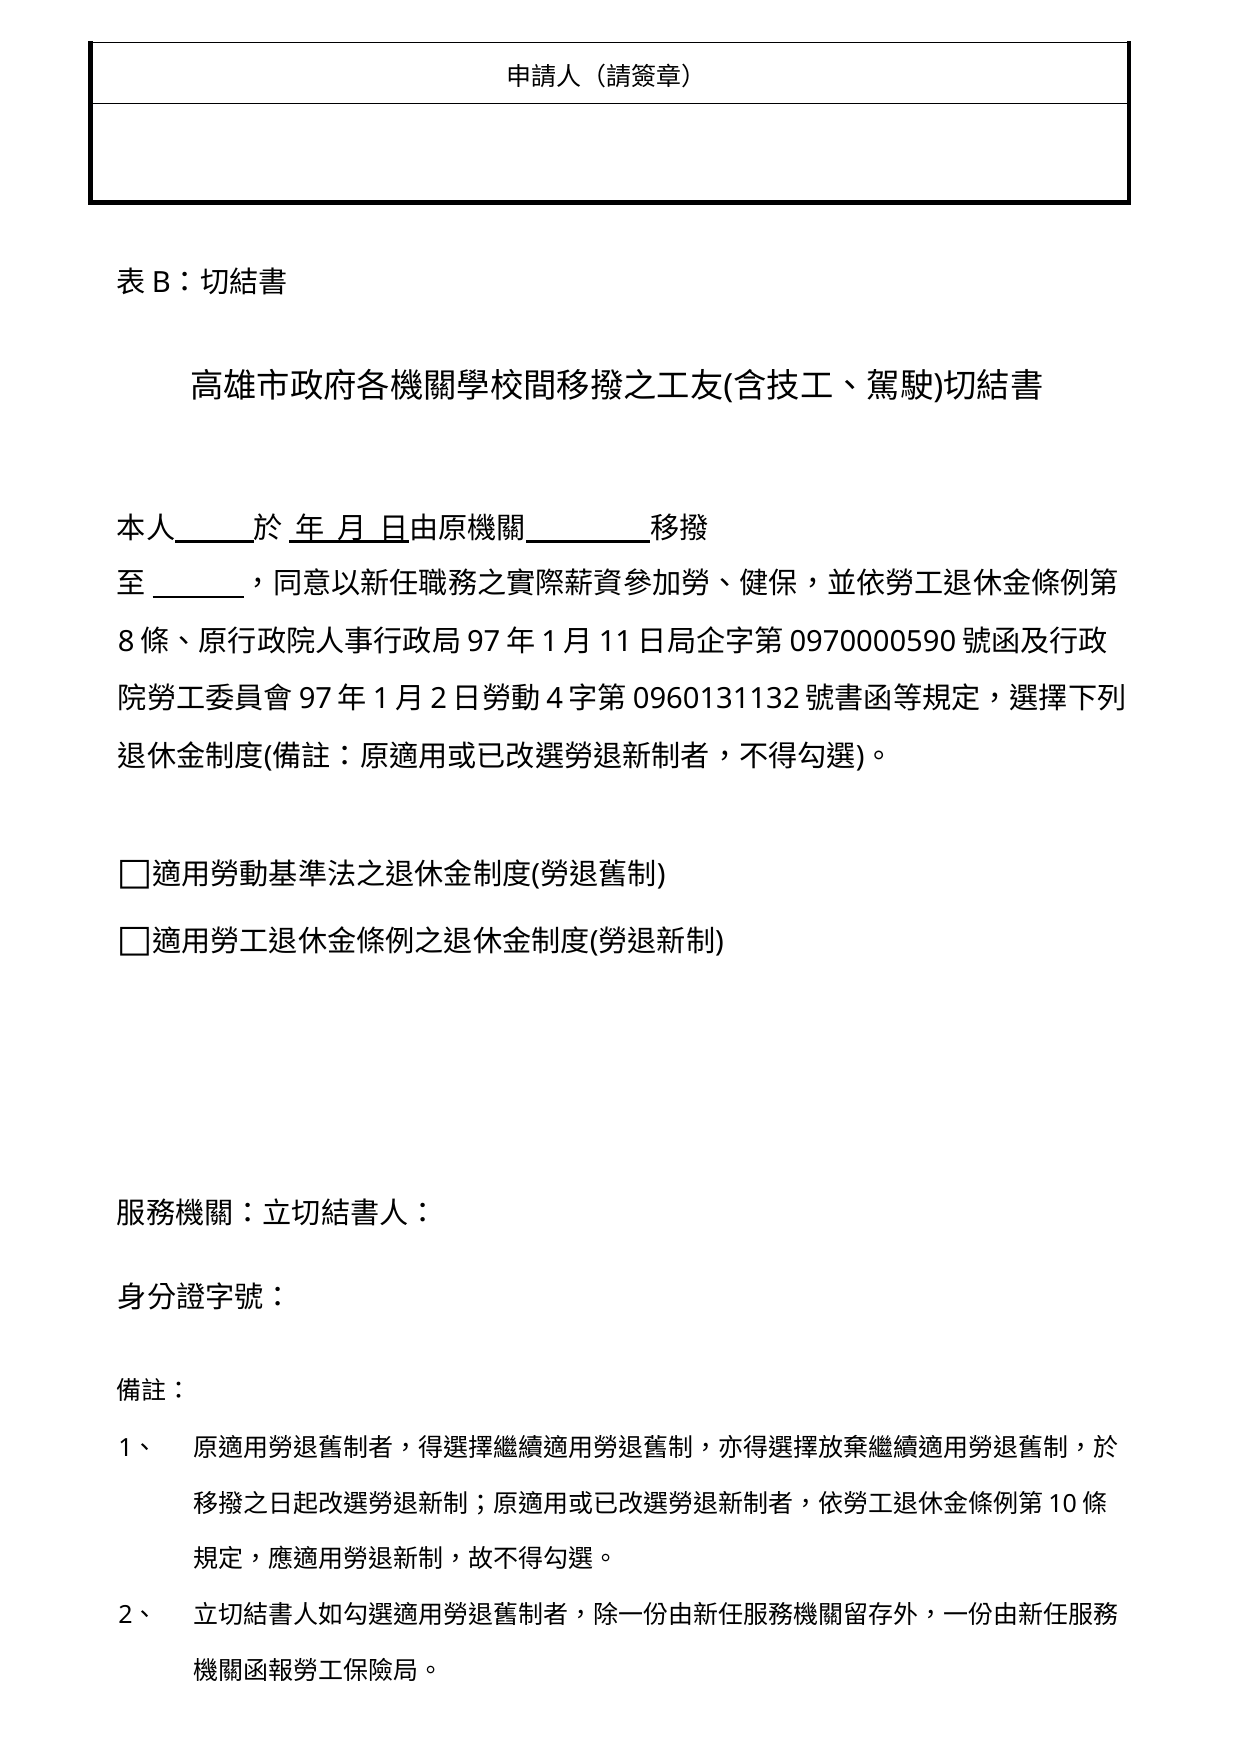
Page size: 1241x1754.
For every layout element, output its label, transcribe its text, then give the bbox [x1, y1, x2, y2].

text 至 ，同意以新任職務之實際薪資參加勞、健保，並依勞工退休金條例第8條、原行政院人事行政局97年1月11日局企字第0970000590號函及行政院勞工委員會97年1月2日勞動4字第0960131132號書函等規定，選擇下列退休金制度(備註：原適用或已改選勞退新制者，不得勾選)。 [117, 560, 1127, 775]
text 服務機關：立切結書人：身分證字號： [117, 1189, 454, 1316]
list 原適用勞退舊制者，得選擇繼續適用勞退舊制，亦得選擇放棄繼續適用勞退舊制，於移撥之日起改選勞退新制；原適用或已改選勞退新制者，依勞工退休金條例第10條規定，應適用勞退新制，故不得勾選。 [118, 1427, 1127, 1575]
list 立切結書人如勾選適用勞退舊制者，除一份由新任服務機關留存外，一份由新任服務機關函報勞工保險局。 [118, 1594, 1127, 1686]
text □適用勞工退休金條例之退休金制度(勞退新制) [117, 911, 1127, 962]
table_cell [93, 104, 1127, 200]
text □適用勞動基準法之退休金制度(勞退舊制) [117, 844, 1127, 895]
text 本人 於 年 月 日由原機關 移撥 [117, 460, 1127, 547]
text 高雄市政府各機關學校間移撥之工友(含技工、駕駛)切結書 [118, 359, 1122, 407]
text 備註： [117, 1371, 1127, 1407]
text 表B：切結書 [117, 258, 1127, 301]
table_cell 申請人（請簽章） [93, 43, 1127, 103]
